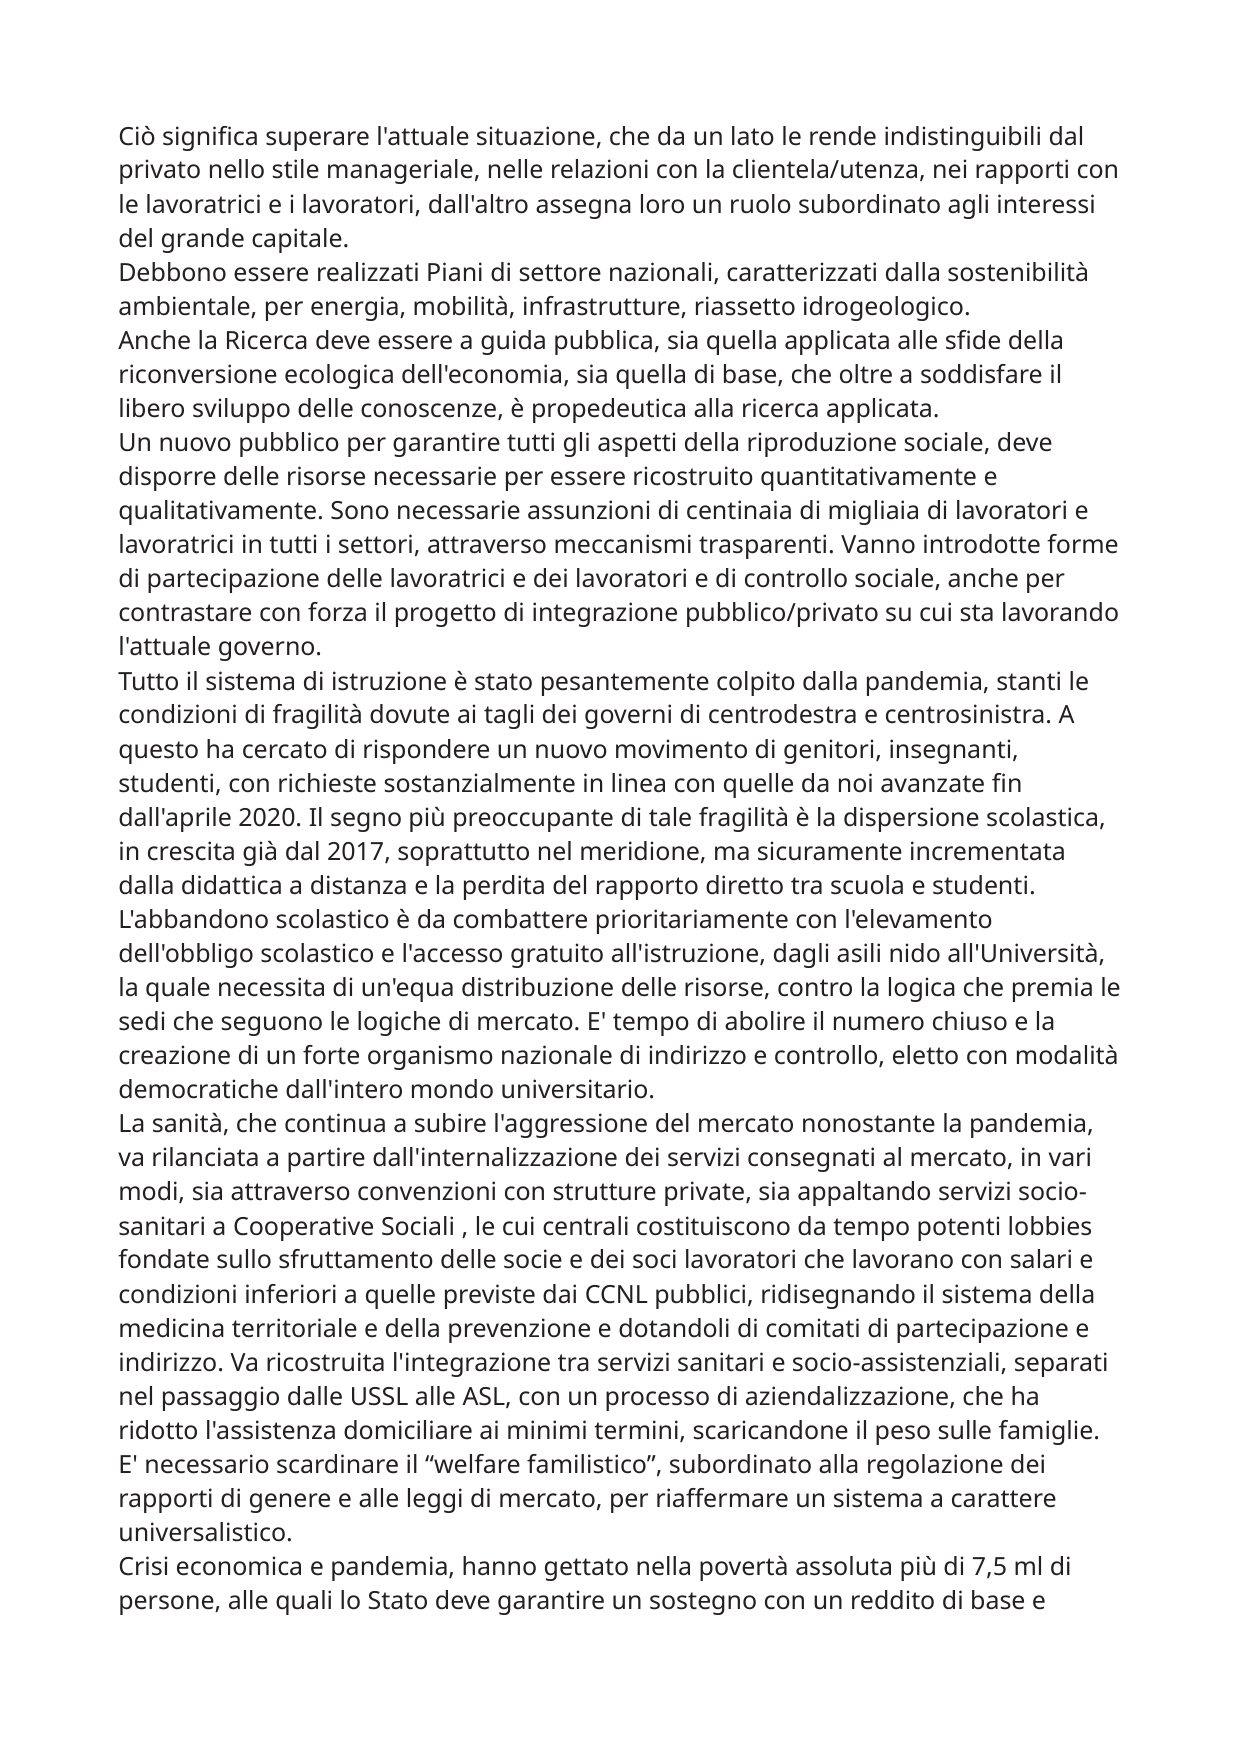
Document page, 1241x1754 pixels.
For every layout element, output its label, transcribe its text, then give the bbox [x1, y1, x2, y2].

text Tutto il sistema di istruzione è stato pesantemente colpito dalla pandemia, stanti le condizioni di fragilità dovute ai tagli dei governi di centrodestra e centrosinistra. A questo ha cercato di rispondere un nuovo movimento di genitori, insegnanti, studenti, con richieste sostanzialmente in linea con quelle da noi avanzate fin dall'aprile 2020. Il segno più preoccupante di tale fragilità è la dispersione scolastica, in crescita già dal 2017, soprattutto nel meridione, ma sicuramente incrementata dalla didattica a distanza e la perdita del rapporto diretto tra scuola e studenti. L'abbandono scolastico è da combattere prioritariamente con l'elevamento dell'obbligo scolastico e l'accesso gratuito all'istruzione, dagli asili nido all'Università, la quale necessita di un'equa distribuzione delle risorse, contro la logica che premia le sedi che seguono le logiche di mercato. E' tempo di abolire il numero chiuso e la creazione di un forte organismo nazionale di indirizzo e controllo, eletto con modalità democratiche dall'intero mondo universitario. [118, 663, 1122, 1106]
text Debbono essere realizzati Piani di settore nazionali, caratterizzati dalla sostenibilità ambientale, per energia, mobilità, infrastrutture, riassetto idrogeologico. [118, 254, 1122, 322]
text Ciò significa superare l'attuale situazione, che da un lato le rende indistinguibili dal privato nello stile manageriale, nelle relazioni con la clientela/utenza, nei rapporti con le lavoratrici e i lavoratori, dall'altro assegna loro un ruolo subordinato agli interessi del grande capitale. [118, 118, 1122, 254]
text Crisi economica e pandemia, hanno gettato nella povertà assoluta più di 7,5 ml di persone, alle quali lo Stato deve garantire un sostegno con un reddito di base e [118, 1549, 1122, 1617]
text Anche la Ricerca deve essere a guida pubblica, sia quella applicata alle sfide della riconversione ecologica dell'economia, sia quella di base, che oltre a soddisfare il libero sviluppo delle conoscenze, è propedeutica alla ricerca applicata. [118, 322, 1122, 425]
text Un nuovo pubblico per garantire tutti gli aspetti della riproduzione sociale, deve disporre delle risorse necessarie per essere ricostruito quantitativamente e qualitativamente. Sono necessarie assunzioni di centinaia di migliaia di lavoratori e lavoratrici in tutti i settori, attraverso meccanismi trasparenti. Vanno introdotte forme di partecipazione delle lavoratrici e dei lavoratori e di controllo sociale, anche per contrastare con forza il progetto di integrazione pubblico/privato su cui sta lavorando l'attuale governo. [118, 425, 1122, 663]
text La sanità, che continua a subire l'aggressione del mercato nonostante la pandemia, va rilanciata a partire dall'internalizzazione dei servizi consegnati al mercato, in vari modi, sia attraverso convenzioni con strutture private, sia appaltando servizi socio-sanitari a Cooperative Sociali , le cui centrali costituiscono da tempo potenti lobbies fondate sullo sfruttamento delle socie e dei soci lavoratori che lavorano con salari e condizioni inferiori a quelle previste dai CCNL pubblici, ridisegnando il sistema della medicina territoriale e della prevenzione e dotandoli di comitati di partecipazione e indirizzo. Va ricostruita l'integrazione tra servizi sanitari e socio-assistenziali, separati nel passaggio dalle USSL alle ASL, con un processo di aziendalizzazione, che ha ridotto l'assistenza domiciliare ai minimi termini, scaricandone il peso sulle famiglie. E' necessario scardinare il “welfare familistico”, subordinato alla regolazione dei rapporti di genere e alle leggi di mercato, per riaffermare un sistema a carattere universalistico. [118, 1106, 1122, 1549]
